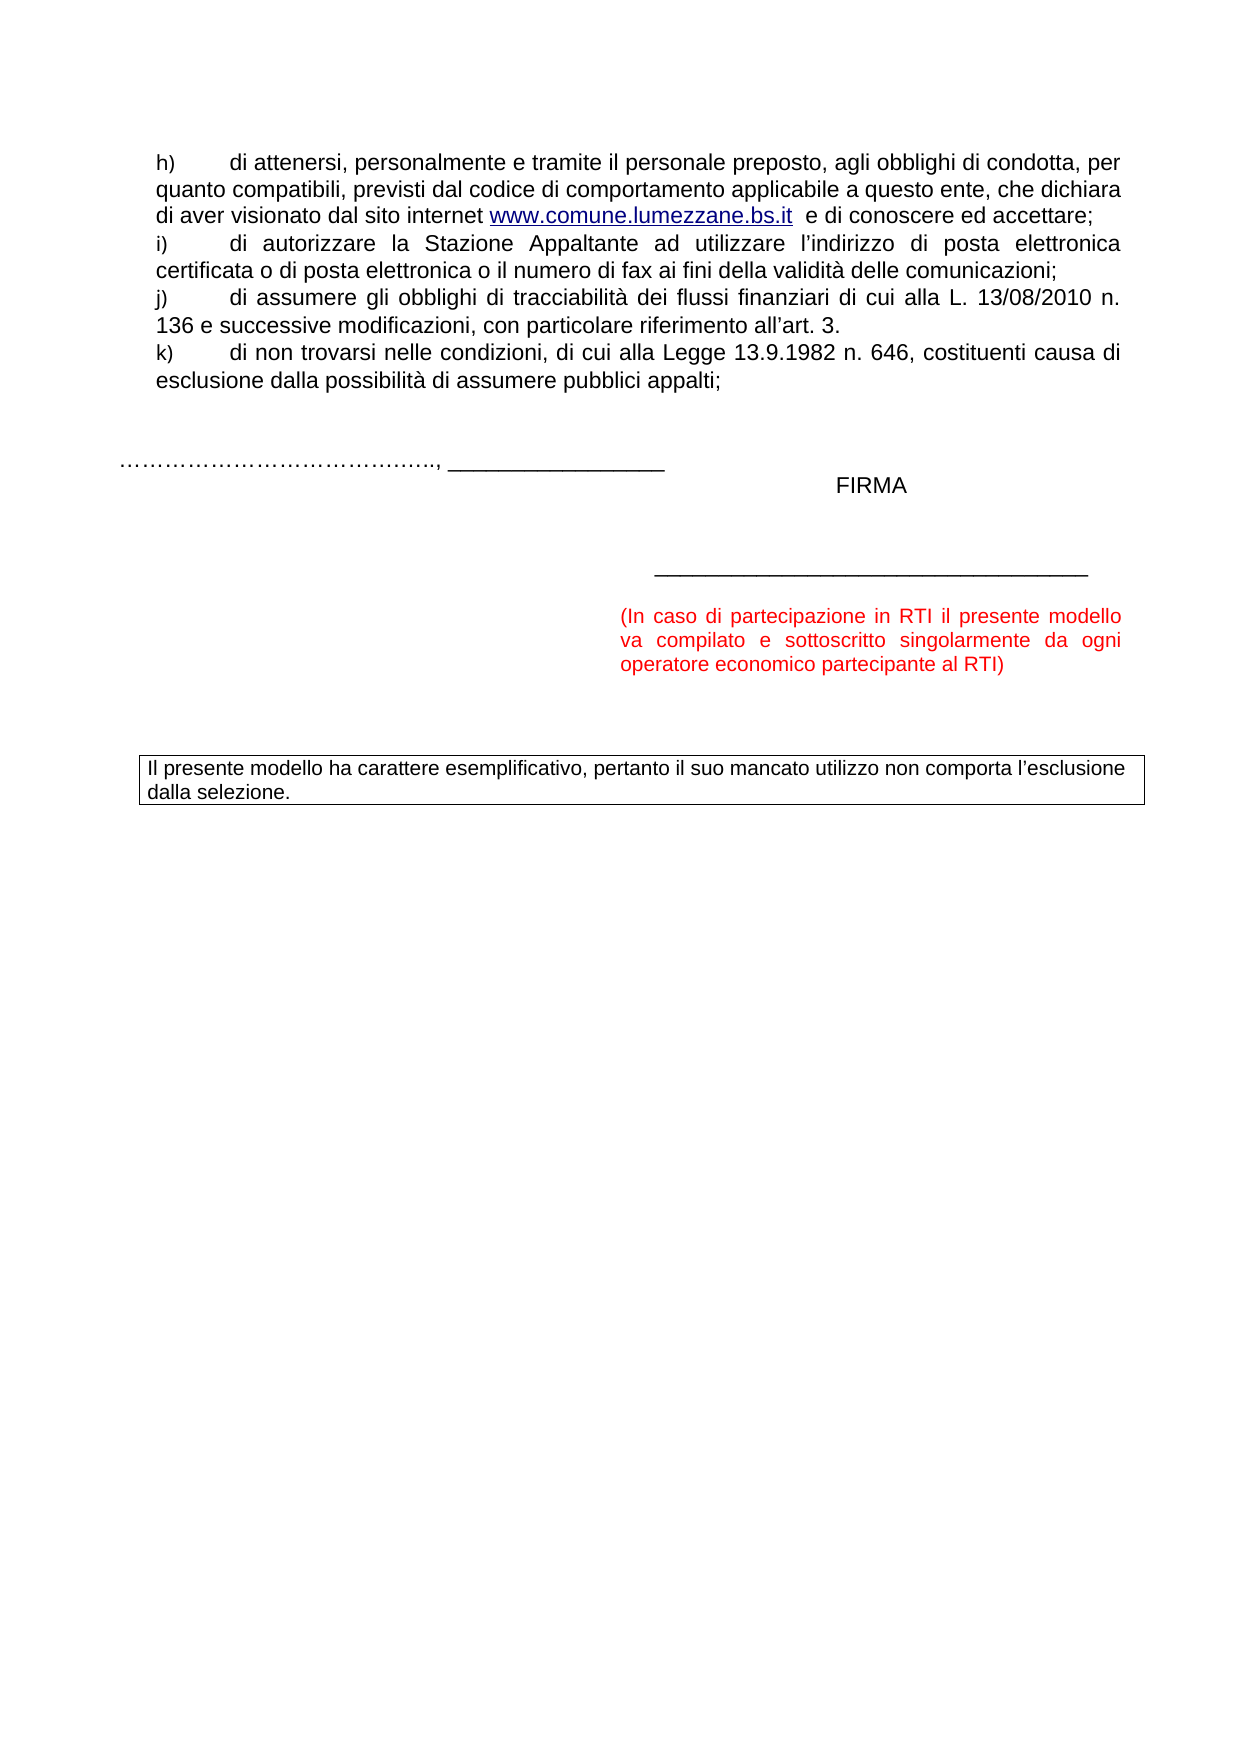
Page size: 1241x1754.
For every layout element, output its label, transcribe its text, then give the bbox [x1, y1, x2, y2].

text FIRMA [620, 472, 1122, 498]
text ……………………………….….., _________________ [118, 446, 1122, 472]
list di non trovarsi nelle condizioni, di cui alla Legge 13.9.1982 n. 646, costituenti causa di esclusione dalla possibilità di assumere pubblici appalti; [156, 338, 1122, 393]
list di autorizzare la Stazione Appaltante ad utilizzare l’indirizzo di posta elettronica certificata o di posta elettronica o il numero di fax ai fini della validità delle comunicazioni; [156, 229, 1122, 283]
text (In caso di partecipazione in RTI il presente modello va compilato e sottoscritto singolarmente da ogni operatore economico partecipante al RTI) [620, 604, 1122, 676]
table_header Il presente modello ha carattere esemplificativo, pertanto il suo mancato utilizzo non comporta l’esclusione dalla selezione. [140, 756, 1144, 804]
list di assumere gli obblighi di tracciabilità dei flussi finanziari di cui alla L. 13/08/2010 n. 136 e successive modificazioni, con particolare riferimento all’art. 3. [156, 283, 1122, 338]
text __________________________________ [620, 551, 1122, 578]
list di attenersi, personalmente e tramite il personale preposto, agli obblighi di condotta, per quanto compatibili, previsti dal codice di comportamento applicabile a questo ente, che dichiara di aver visionato dal sito internet www.comune.lumezzane.bs.it e di conoscere ed accettare; [156, 148, 1122, 229]
